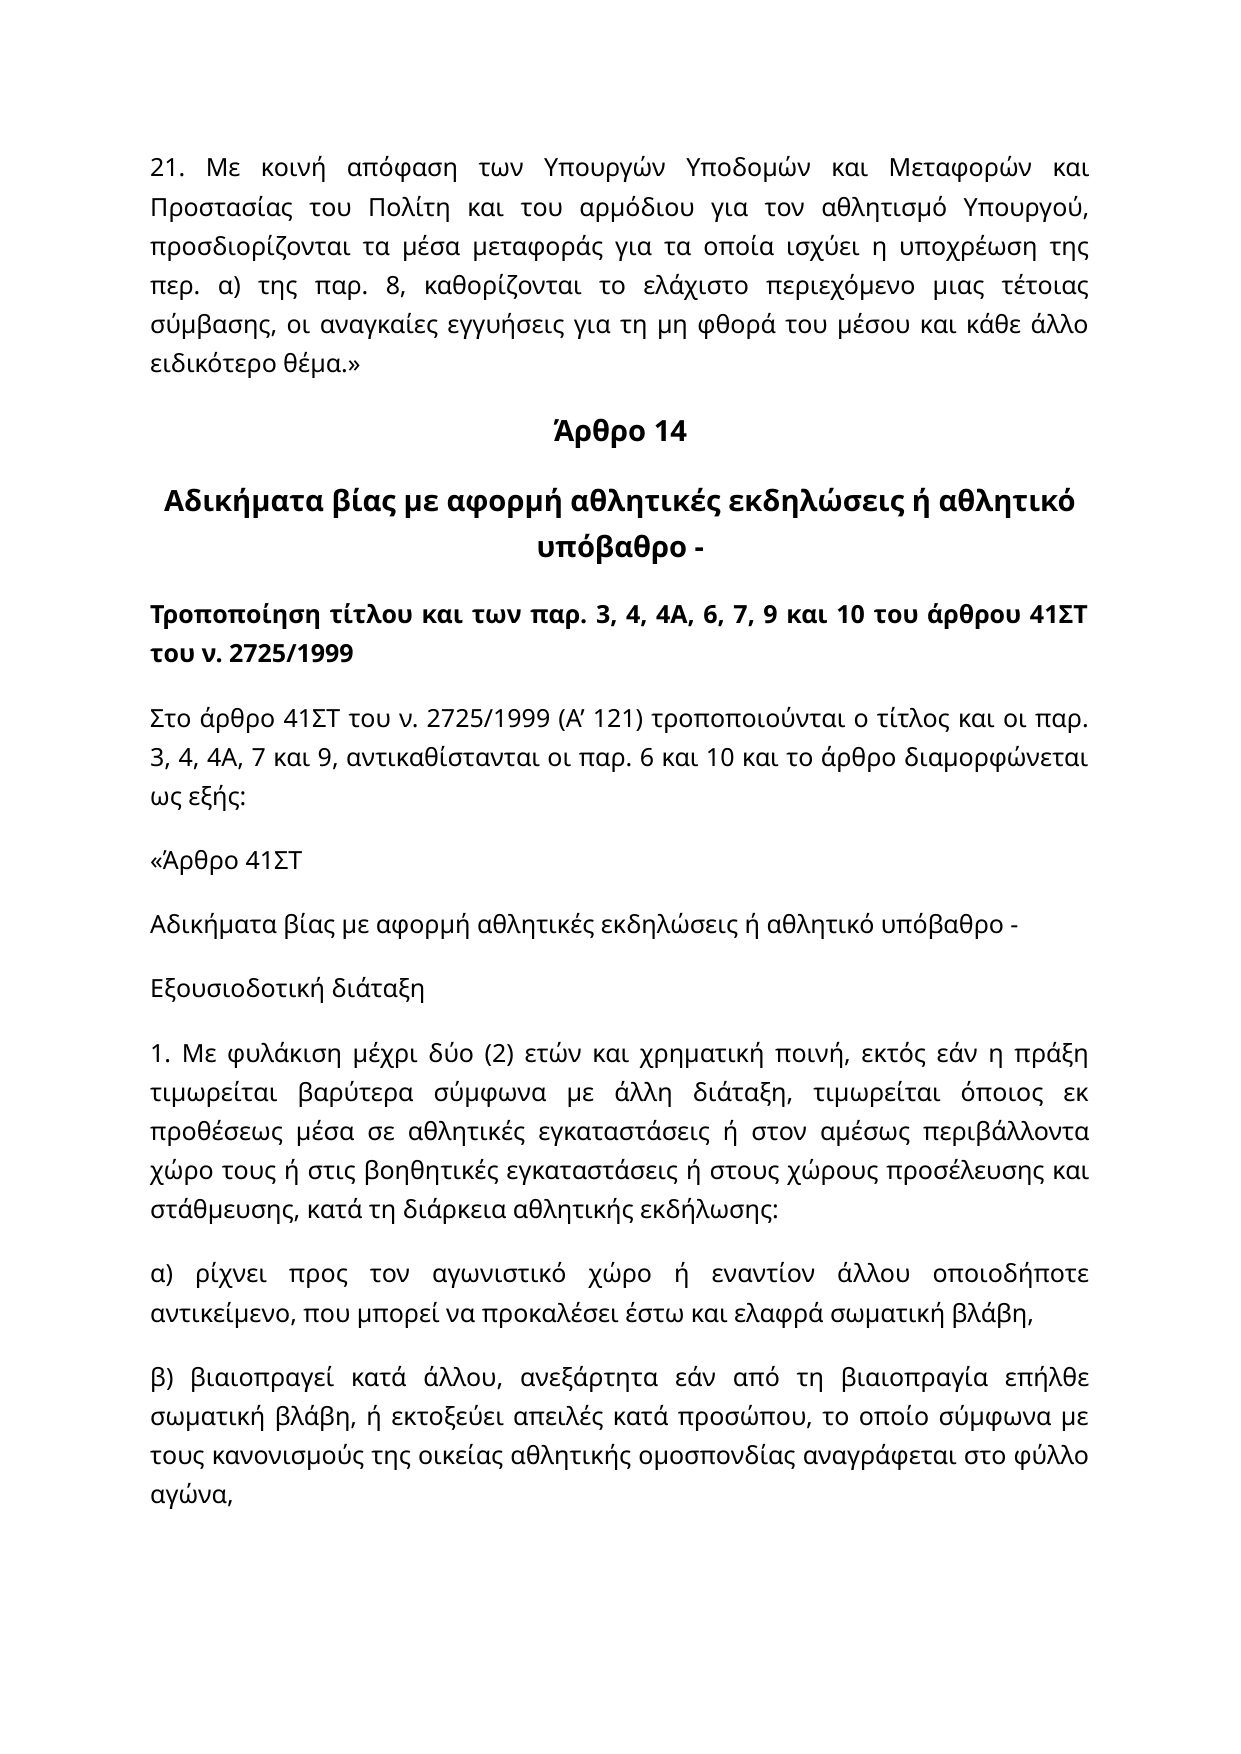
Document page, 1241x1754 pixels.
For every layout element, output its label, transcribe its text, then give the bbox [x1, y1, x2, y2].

text Aδικήματα βίας με αφορμή αθλητικές εκδηλώσεις ή αθλητικό υπόβαθρο - [150, 907, 1090, 941]
text 1. Με φυλάκιση μέχρι δύο (2) ετών και χρηματική ποινή, εκτός εάν η πράξη τιμωρείται βαρύτερα σύμφωνα με άλλη διάταξη, τιμωρείται όποιος εκ προθέσεως μέσα σε αθλητικές εγκαταστάσεις ή στον αμέσως περιβάλλοντα χώρο τους ή στις βοηθητικές εγκαταστάσεις ή στους χώρους προσέλευσης και στάθμευσης, κατά τη διάρκεια αθλητικής εκδήλωσης: [150, 1035, 1090, 1226]
subtitle Άρθρο 14 [150, 410, 1090, 450]
text Στο άρθρο 41ΣΤ του ν. 2725/1999 (Α’ 121) τροποποιούνται ο τίτλος και οι παρ. 3, 4, 4Α, 7 και 9, αντικαθίστανται οι παρ. 6 και 10 και το άρθρο διαμορφώνεται ως εξής: [150, 700, 1090, 813]
text Τροποποίηση τίτλου και των παρ. 3, 4, 4Α, 6, 7, 9 και 10 του άρθρου 41ΣΤ του ν. 2725/1999 [150, 597, 1090, 670]
subtitle Aδικήματα βίας με αφορμή αθλητικές εκδηλώσεις ή αθλητικό υπόβαθρο - [150, 481, 1090, 566]
text β) βιαιοπραγεί κατά άλλου, ανεξάρτητα εάν από τη βιαιοπραγία επήλθε σωματική βλάβη, ή εκτοξεύει απειλές κατά προσώπου, το οποίο σύμφωνα με τους κανονισμούς της οικείας αθλητικής ομοσπονδίας αναγράφεται στο φύλλο αγώνα, [150, 1359, 1090, 1511]
text α) ρίχνει προς τον αγωνιστικό χώρο ή εναντίον άλλου οποιοδήποτε αντικείμενο, που μπορεί να προκαλέσει έστω και ελαφρά σωματική βλάβη, [150, 1256, 1090, 1329]
text «Άρθρο 41ΣΤ [150, 843, 1090, 877]
text Εξουσιοδοτική διάταξη [150, 971, 1090, 1005]
text 21. Με κοινή απόφαση των Υπουργών Υποδομών και Μεταφορών και Προστασίας του Πολίτη και του αρμόδιου για τον αθλητισμό Υπουργού, προσδιορίζονται τα μέσα μεταφοράς για τα οποία ισχύει η υποχρέωση της περ. α) της παρ. 8, καθορίζονται το ελάχιστο περιεχόμενο μιας τέτοιας σύμβασης, οι αναγκαίες εγγυήσεις για τη μη φθορά του μέσου και κάθε άλλο ειδικότερο θέμα.» [150, 150, 1090, 380]
